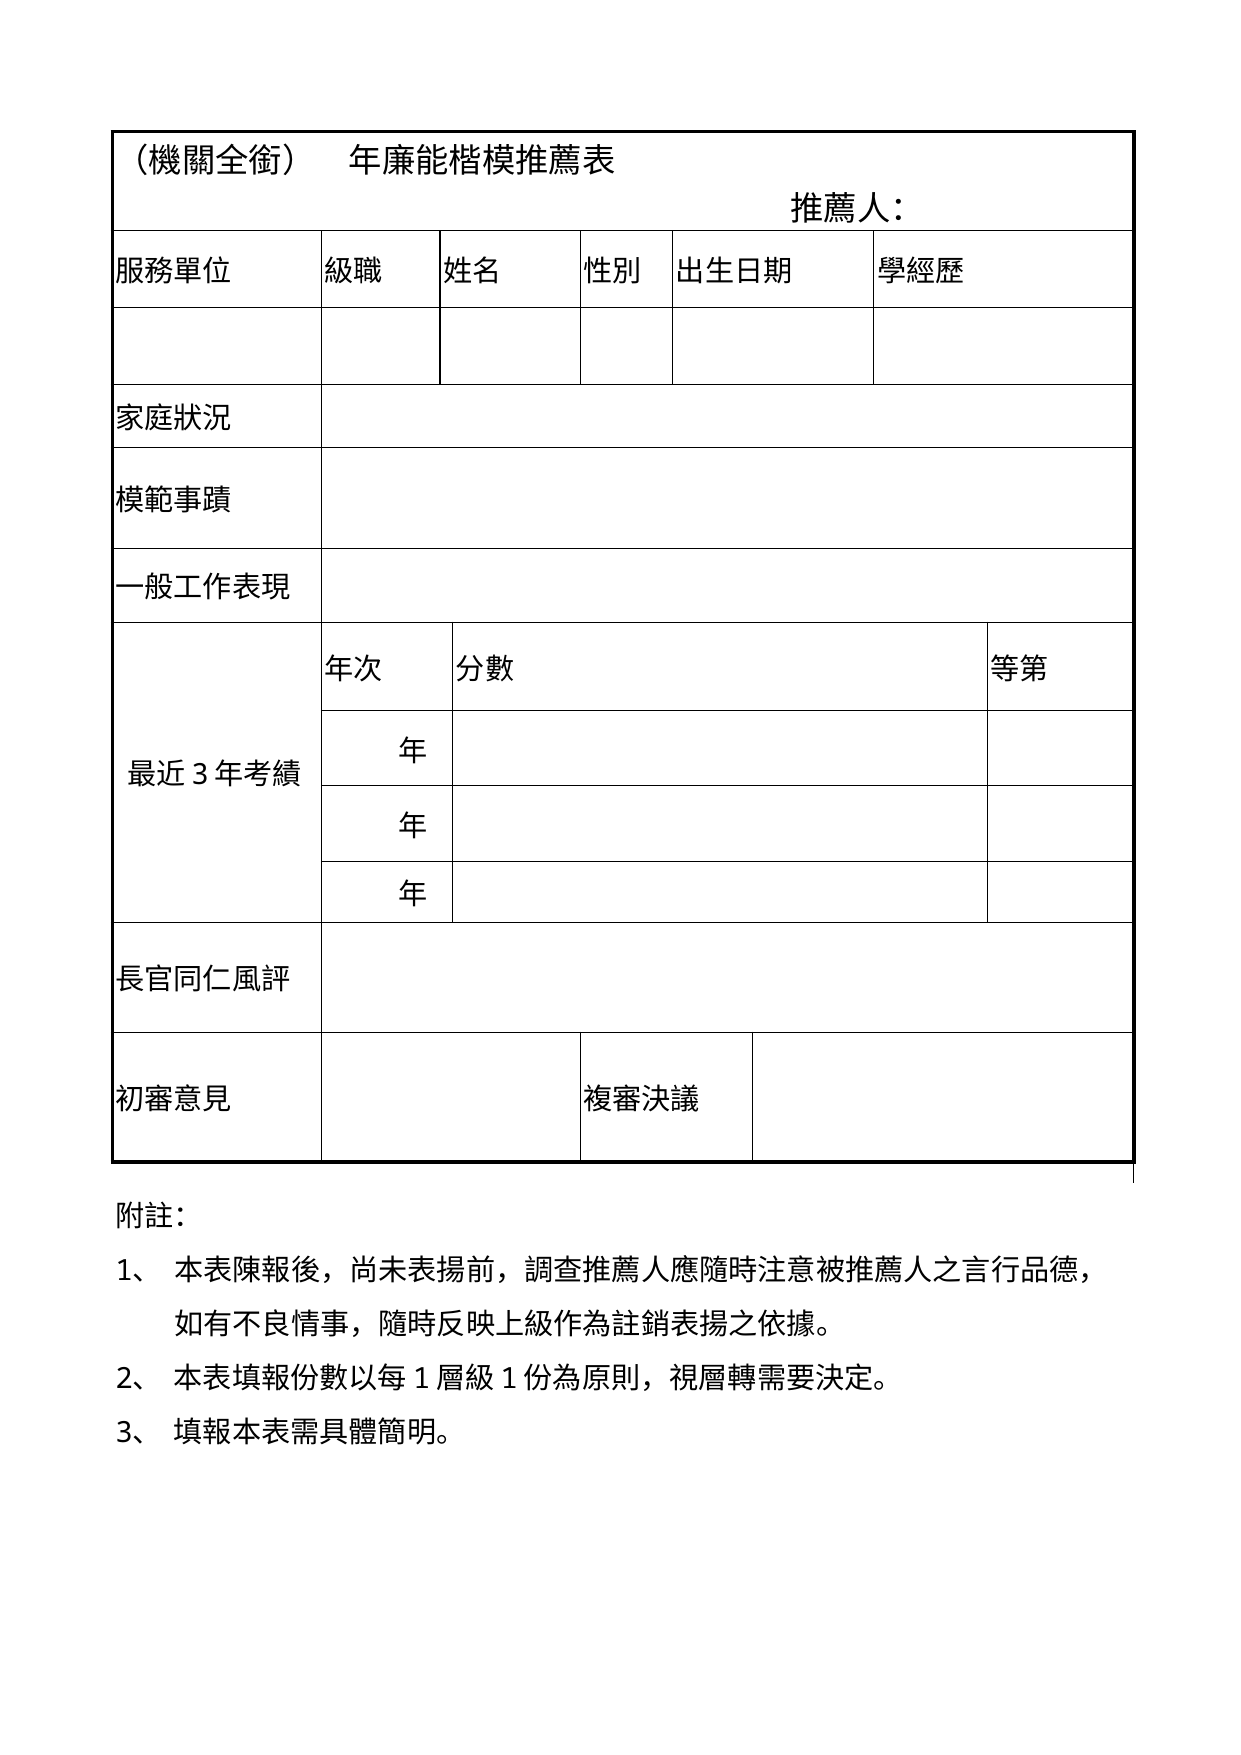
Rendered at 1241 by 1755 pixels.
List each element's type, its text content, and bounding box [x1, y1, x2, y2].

table_cell [673, 308, 873, 384]
table_cell 初審意見 [114, 1033, 321, 1160]
table_cell [988, 786, 1132, 861]
table_cell 最近3年考績 [114, 623, 321, 922]
table_cell [114, 308, 321, 384]
table_cell [441, 308, 580, 384]
table_cell [753, 1033, 1132, 1160]
table_cell [322, 549, 1132, 622]
table_cell [988, 711, 1132, 785]
table_cell 年 [322, 711, 452, 785]
table_header （機關全銜） 年廉能楷模推薦表 推薦人： [114, 133, 1132, 230]
table_cell 複審決議 [581, 1033, 752, 1160]
table_cell [988, 862, 1132, 922]
table_cell [322, 308, 439, 384]
table_cell [322, 923, 1132, 1032]
table_cell 一般工作表現 [114, 549, 321, 622]
table_cell 年 [322, 862, 452, 922]
table_cell 年 [322, 786, 452, 861]
table_cell 附註： 本表陳報後，尚未表揚前，調查推薦人應隨時注意被推薦人之言行品德，如有不良情事，隨時反映上級作為註銷表揚之依據。 本表填報份數以每1層級1份為原則，視層轉需要決定。 填報本表需具體簡明。 [112, 1183, 1134, 1454]
table_cell [453, 711, 987, 785]
table_cell 長官同仁風評 [114, 923, 321, 1032]
table_cell [322, 448, 1132, 548]
table_cell [874, 308, 1132, 384]
table_cell 家庭狀況 [114, 385, 321, 447]
table_cell 分數 [453, 623, 987, 710]
table_cell [322, 385, 1132, 447]
table_cell [581, 308, 672, 384]
table_cell [322, 1033, 580, 1160]
table_cell 性別 [581, 231, 672, 307]
table_cell [321, 1164, 1133, 1183]
table_cell [453, 786, 987, 861]
table_cell 服務單位 [114, 231, 321, 307]
table_cell 年次 [322, 623, 452, 710]
table_cell 模範事蹟 [114, 448, 321, 548]
table_cell [453, 862, 987, 922]
table_cell [112, 1164, 321, 1183]
table_cell 姓名 [441, 231, 580, 307]
table_cell 出生日期 [673, 231, 873, 307]
table_cell 等第 [988, 623, 1132, 710]
table_cell 級職 [322, 231, 439, 307]
table_cell 學經歷 [874, 231, 1132, 307]
